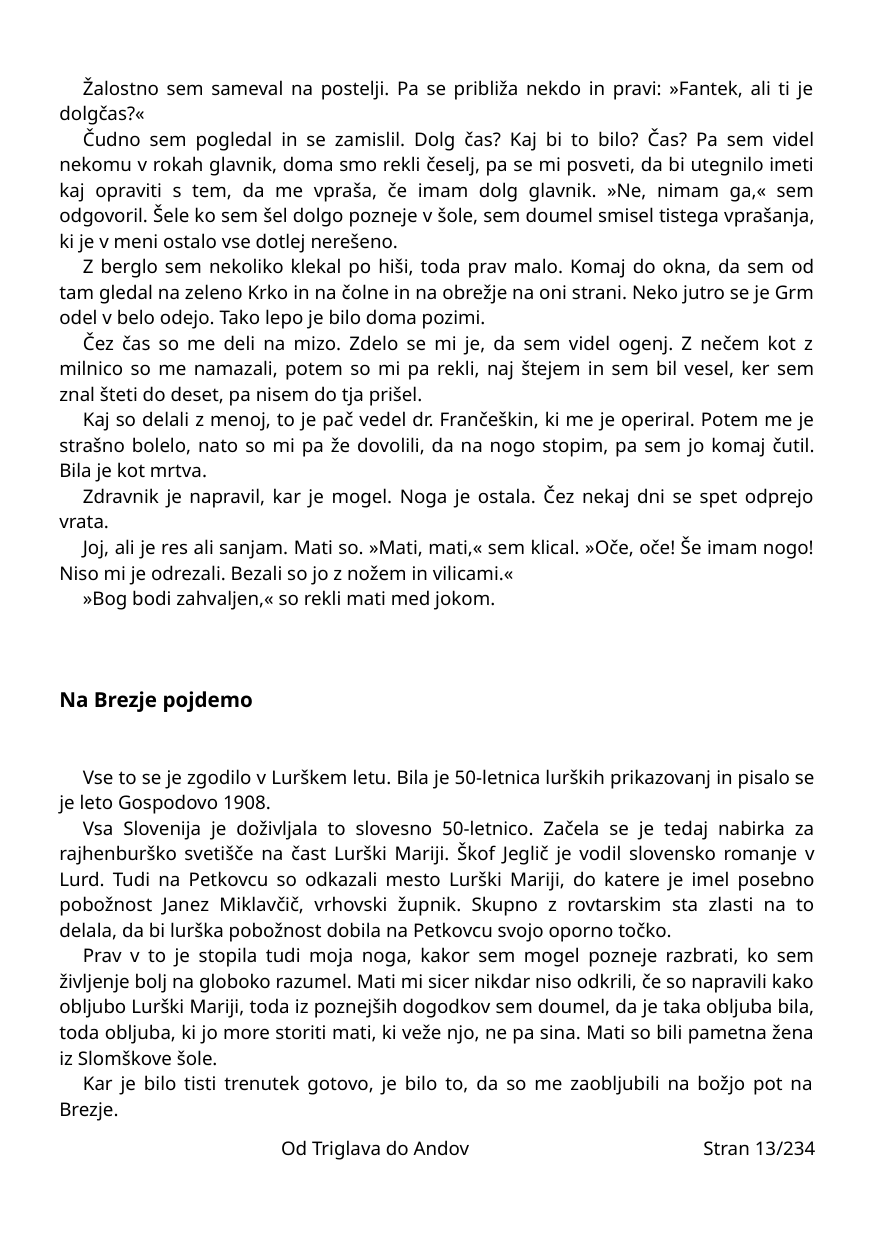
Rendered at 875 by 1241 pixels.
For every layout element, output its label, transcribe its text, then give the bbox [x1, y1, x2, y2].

text Vse to se je zgodilo v Lurškem letu. Bila je 50-letnica lurških prikazovanj in pisalo se je leto Gospodovo 1908. [59, 764, 815, 815]
text Kaj so delali z menoj, to je pač vedel dr. Frančeškin, ki me je operiral. Potem me je strašno bolelo, nato so mi pa že dovolili, da na nogo stopim, pa sem jo komaj čutil. Bila je kot mrtva. [59, 407, 815, 483]
text »Bog bodi zahvaljen,« so rekli mati med jokom. [59, 585, 815, 611]
text Čudno sem pogledal in se zamislil. Dolg čas? Kaj bi to bilo? Čas? Pa sem videl nekomu v rokah glavnik, doma smo rekli česelj, pa se mi posveti, da bi utegnilo imeti kaj opraviti s tem, da me vpraša, če imam dolg glavnik. »Ne, nimam ga,« sem odgovoril. Šele ko sem šel dolgo pozneje v šole, sem doumel smisel tistega vprašanja, ki je v meni ostalo vse dotlej nerešeno. [59, 126, 815, 254]
text Z berglo sem nekoliko klekal po hiši, toda prav malo. Komaj do okna, da sem od tam gledal na zeleno Krko in na čolne in na obrežje na oni strani. Neko jutro se je Grm odel v belo odejo. Tako lepo je bilo doma pozimi. [59, 254, 815, 330]
text Joj, ali je res ali sanjam. Mati so. »Mati, mati,« sem klical. »Oče, oče! Še imam nogo! Niso mi je odrezali. Bezali so jo z nožem in vilicami.« [59, 534, 815, 585]
text Prav v to je stopila tudi moja noga, kakor sem mogel pozneje razbrati, ko sem življenje bolj na globoko razumel. Mati mi sicer nikdar niso odkrili, če so napravili kako obljubo Lurški Mariji, toda iz poznejših dogodkov sem doumel, da je taka obljuba bila, toda obljuba, ki jo more storiti mati, ki veže njo, ne pa sina. Mati so bili pametna žena iz Slomškove šole. [59, 943, 815, 1070]
text Vsa Slovenija je doživljala to slovesno 50-letnico. Začela se je tedaj nabirka za rajhenburško svetišče na čast Lurški Mariji. Škof Jeglič je vodil slovensko romanje v Lurd. Tudi na Petkovcu so odkazali mesto Lurški Mariji, do katere je imel posebno pobožnost Janez Miklavčič, vrhovski župnik. Skupno z rovtarskim sta zlasti na to delala, da bi lurška pobožnost dobila na Petkovcu svojo oporno točko. [59, 815, 815, 943]
text Žalostno sem sameval na postelji. Pa se približa nekdo in pravi: »Fantek, ali ti je dolgčas?« [59, 75, 815, 126]
text Zdravnik je napravil, kar je mogel. Noga je ostala. Čez nekaj dni se spet odprejo vrata. [59, 483, 815, 534]
text Čez čas so me deli na mizo. Zdelo se mi je, da sem videl ogenj. Z nečem kot z milnico so me namazali, potem so mi pa rekli, naj štejem in sem bil vesel, ker sem znal šteti do deset, pa nisem do tja prišel. [59, 330, 815, 407]
subtitle Na Brezje pojdemo [59, 662, 815, 714]
text Kar je bilo tisti trenutek gotovo, je bilo to, da so me zaobljubili na božjo pot na Brezje. [59, 1070, 815, 1121]
